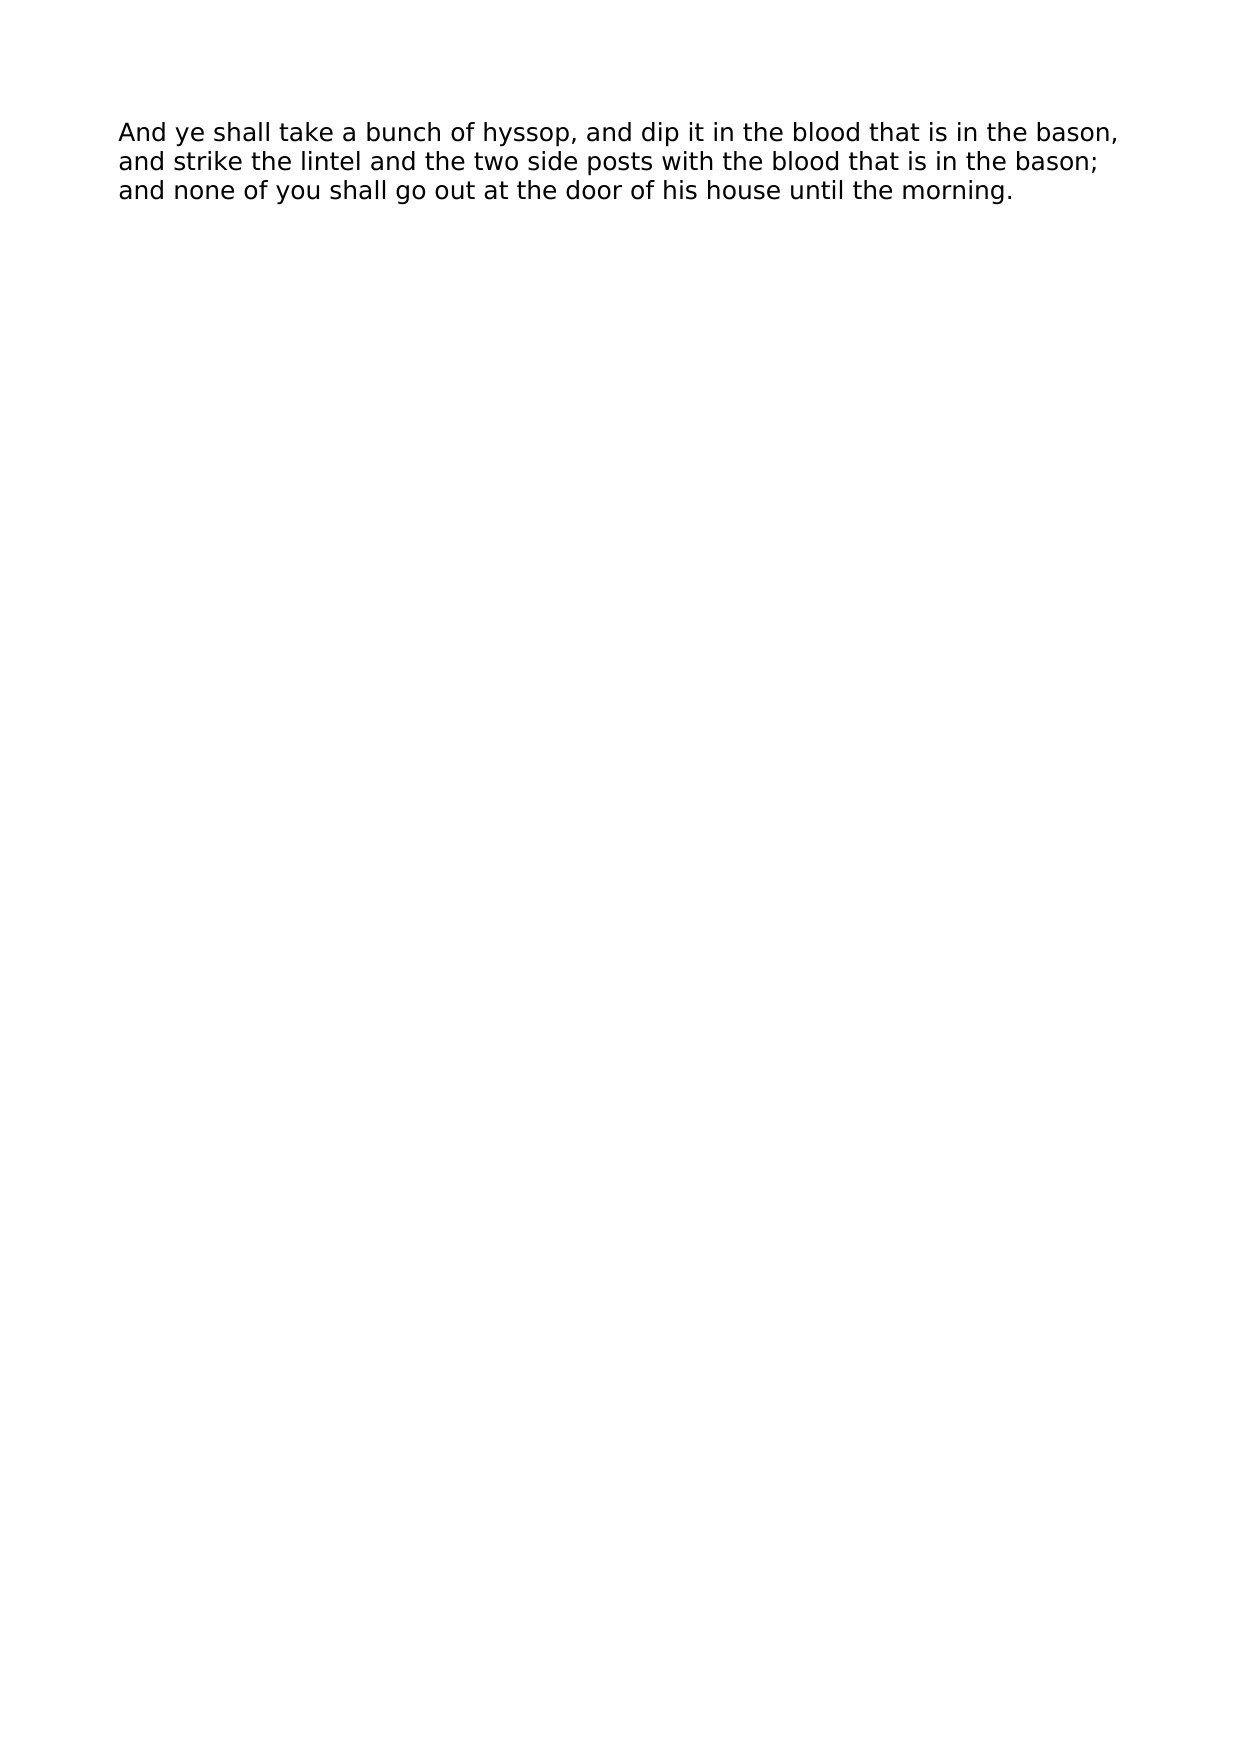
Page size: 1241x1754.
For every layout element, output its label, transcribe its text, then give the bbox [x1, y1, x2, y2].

text And ye shall take a bunch of hyssop, and dip it in the blood that is in the bason, and strike the lintel and the two side posts with the blood that is in the bason; and none of you shall go out at the door of his house until the morning. [118, 118, 1122, 206]
